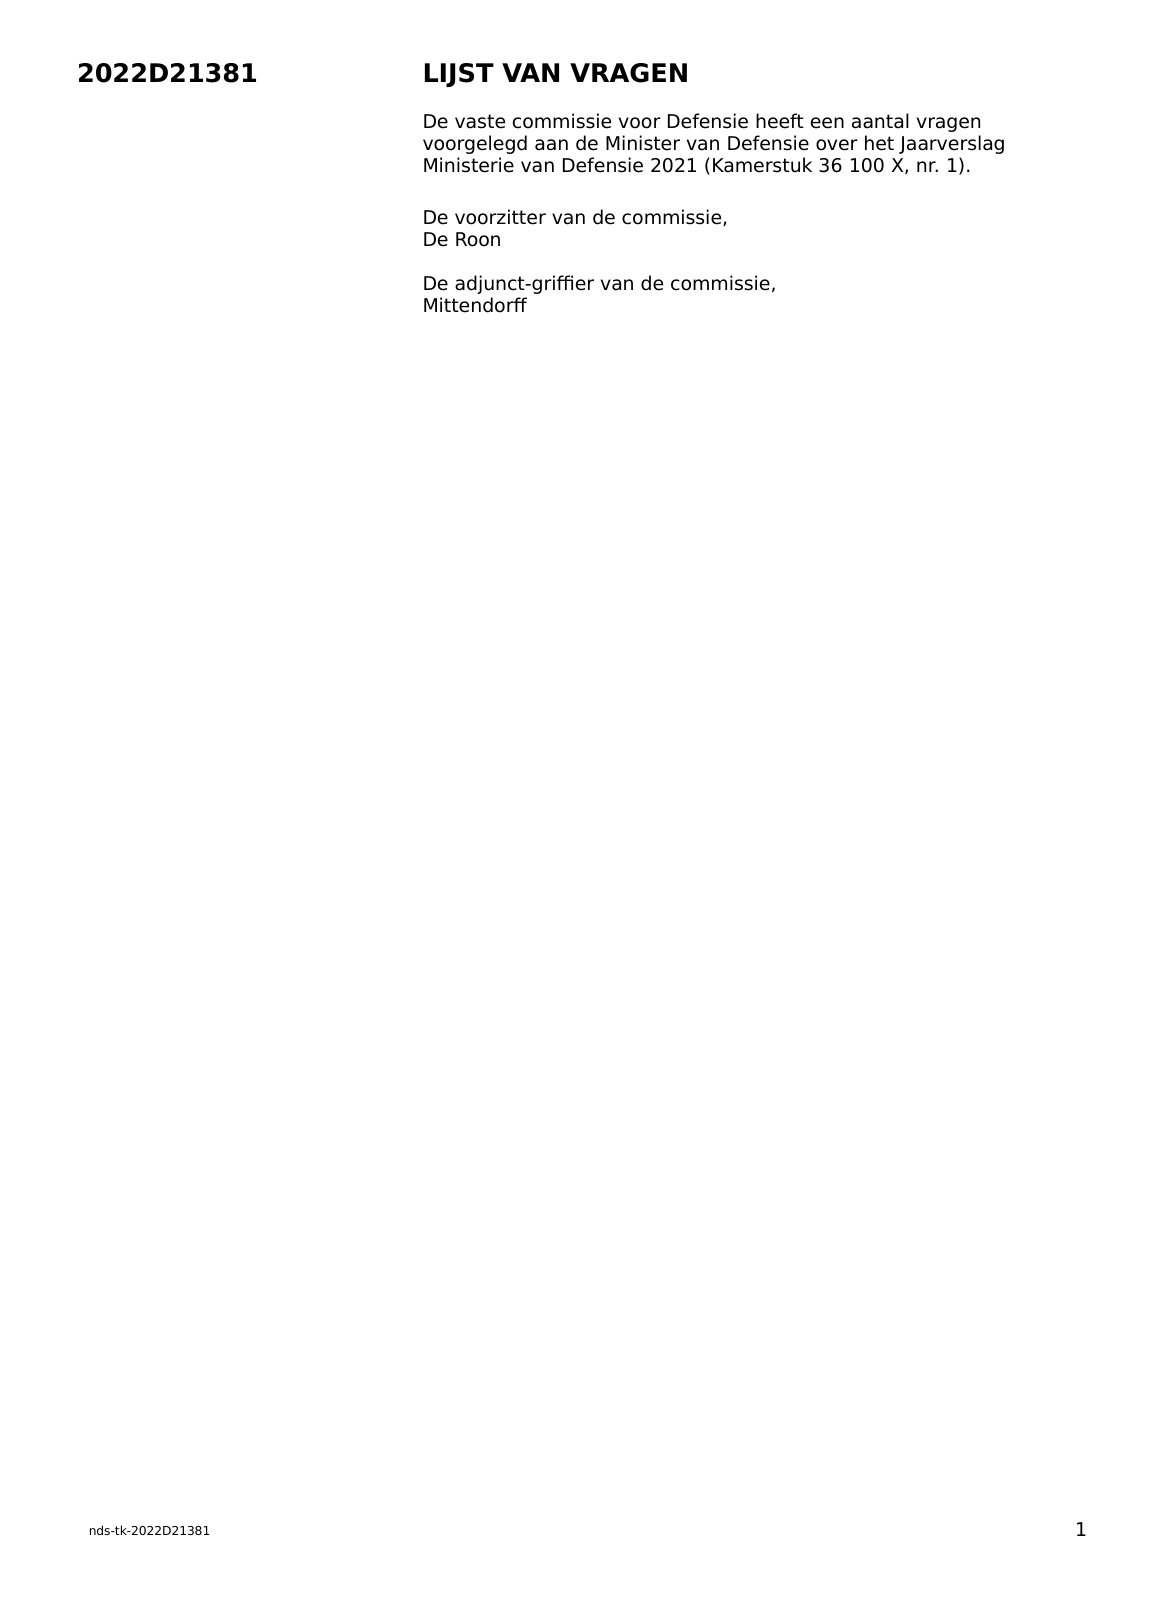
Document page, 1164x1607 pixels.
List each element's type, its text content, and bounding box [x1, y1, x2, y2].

text De vaste commissie voor Defensie heeft een aantal vragen voorgelegd aan de Minister van Defensie over het Jaarverslag Ministerie van Defensie 2021 (Kamerstuk 36 100 X, nr. 1). [422, 111, 1087, 177]
text 2022D21381 LIJST VAN VRAGEN [77, 59, 1087, 89]
text De voorzitter van de commissie, De Roon [422, 207, 1087, 251]
text De adjunct-griffier van de commissie, Mittendorff [422, 273, 1087, 317]
text nds-tk-2022D21381 [88, 1524, 323, 1538]
